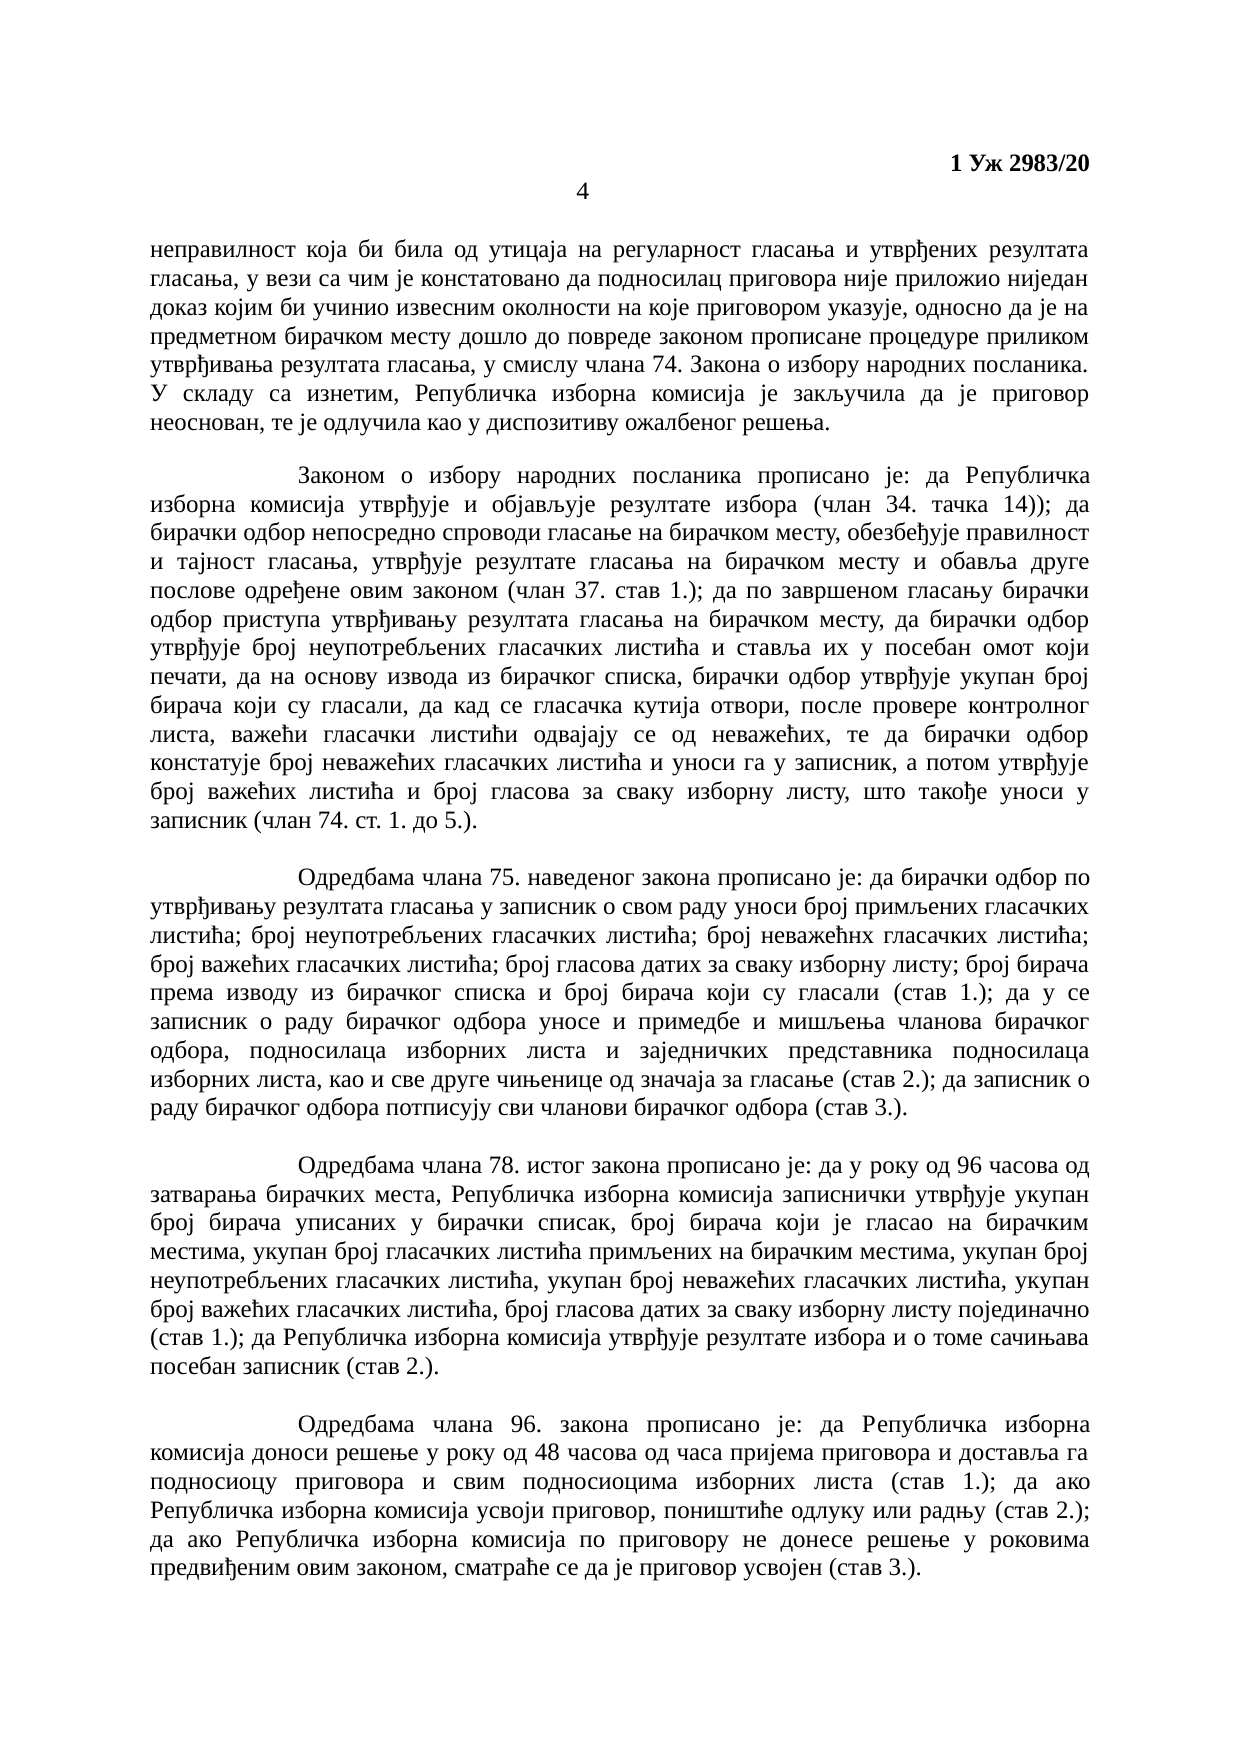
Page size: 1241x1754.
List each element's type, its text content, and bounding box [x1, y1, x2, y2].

text Одредбама члана 75. наведеног закона прописано је: да бирачки одбор по утврђивању резултата гласања у записник о свом раду уноси број примљених гласачких листића; број неупотребљених гласачких листића; број неважећнх гласачких листића; број важећих гласачких листића; број гласова датих за сваку изборну листу; број бирача према изводу из бирачког списка и број бирача који су гласали (став 1.); да у се записник о раду бирачког одбора уносе и примедбе и мишљења чланова бирачког одбора, подносилаца изборних листа и заједничких представника подносилаца изборних листа, као и све друге чињенице од значаја за гласање (став 2.); да записник о раду бирачког одбора потписују сви чланови бирачког одбора (став 3.). [150, 862, 1090, 1121]
text неправилност која би била од утицаја на регуларност гласања и утврђених резултата гласања, у вези са чим је констатовано да подносилац приговора није приложио ниједан доказ којим би учинио извесним околности на које приговором указује, односно да је на предметном бирачком месту дошло до повреде законом прописане процедуре приликом утврђивања резултата гласања, у смислу члана 74. Закона о избору народних посланика. У складу са изнетим, Републичка изборна комисија је закључила да је приговор неоснован, те је одлучила као у диспозитиву ожалбеног решења. [150, 234, 1090, 436]
text Одредбама члана 96. закона прописано је: да Републичка изборна комисија доноси решење у року од 48 часова од часа пријема приговора и доставља га подносиоцу приговора и свим подносиоцима изборних листа (став 1.); да ако Републичка изборна комисија усвоји приговор, поништиће одлуку или радњу (став 2.); да ако Републичка изборна комисија по приговору не донесе решење у роковима предвиђеним овим законом, сматраће се да је приговор усвојен (став 3.). [150, 1409, 1090, 1581]
text Законом о избору народних посланика прописано је: да Републичка изборна комисија утврђује и објављује резултате избора (члан 34. тачка 14)); да бирачки одбор непосредно спроводи гласање на бирачком месту, обезбеђује правилност и тајност гласања, утврђује резултате гласања на бирачком месту и обавља друге послове одређене овим законом (члан 37. став 1.); да по завршеном гласању бирачки одбор приступа утврђивању резултата гласања на бирачком месту, да бирачки одбор утврђује број неупотребљених гласачких листића и ставља их у посебан омот који печати, да на основу извода из бирачког списка, бирачки одбор утврђује укупан број бирача који су гласали, да кад се гласачка кутија отвори, после провере контролног листа, важећи гласачки листићи одвајају се од неважећих, те да бирачки одбор констатује број неважећих гласачких листића и уноси га у записник, а потом утврђује број важећих листића и број гласова за сваку изборну листу, што такође уноси у записник (члан 74. ст. 1. до 5.). [150, 460, 1090, 834]
text Одредбама члана 78. истог закона прописано је: да у року од 96 часова од затварања бирачких места, Републичка изборна комисија записнички утврђује укупан број бирача уписаних у бирачки списак, број бирача који је гласао на бирачким местима, укупан број гласачких листића примљених на бирачким местима, укупан број неупотребљених гласачких листића, укупан број неважећих гласачких листића, укупан број важећих гласачких листића, број гласова датих за сваку изборну листу појединачно (став 1.); да Републичка изборна комисија утврђује резултате избора и о томе сачињава посебан записник (став 2.). [150, 1121, 1090, 1380]
